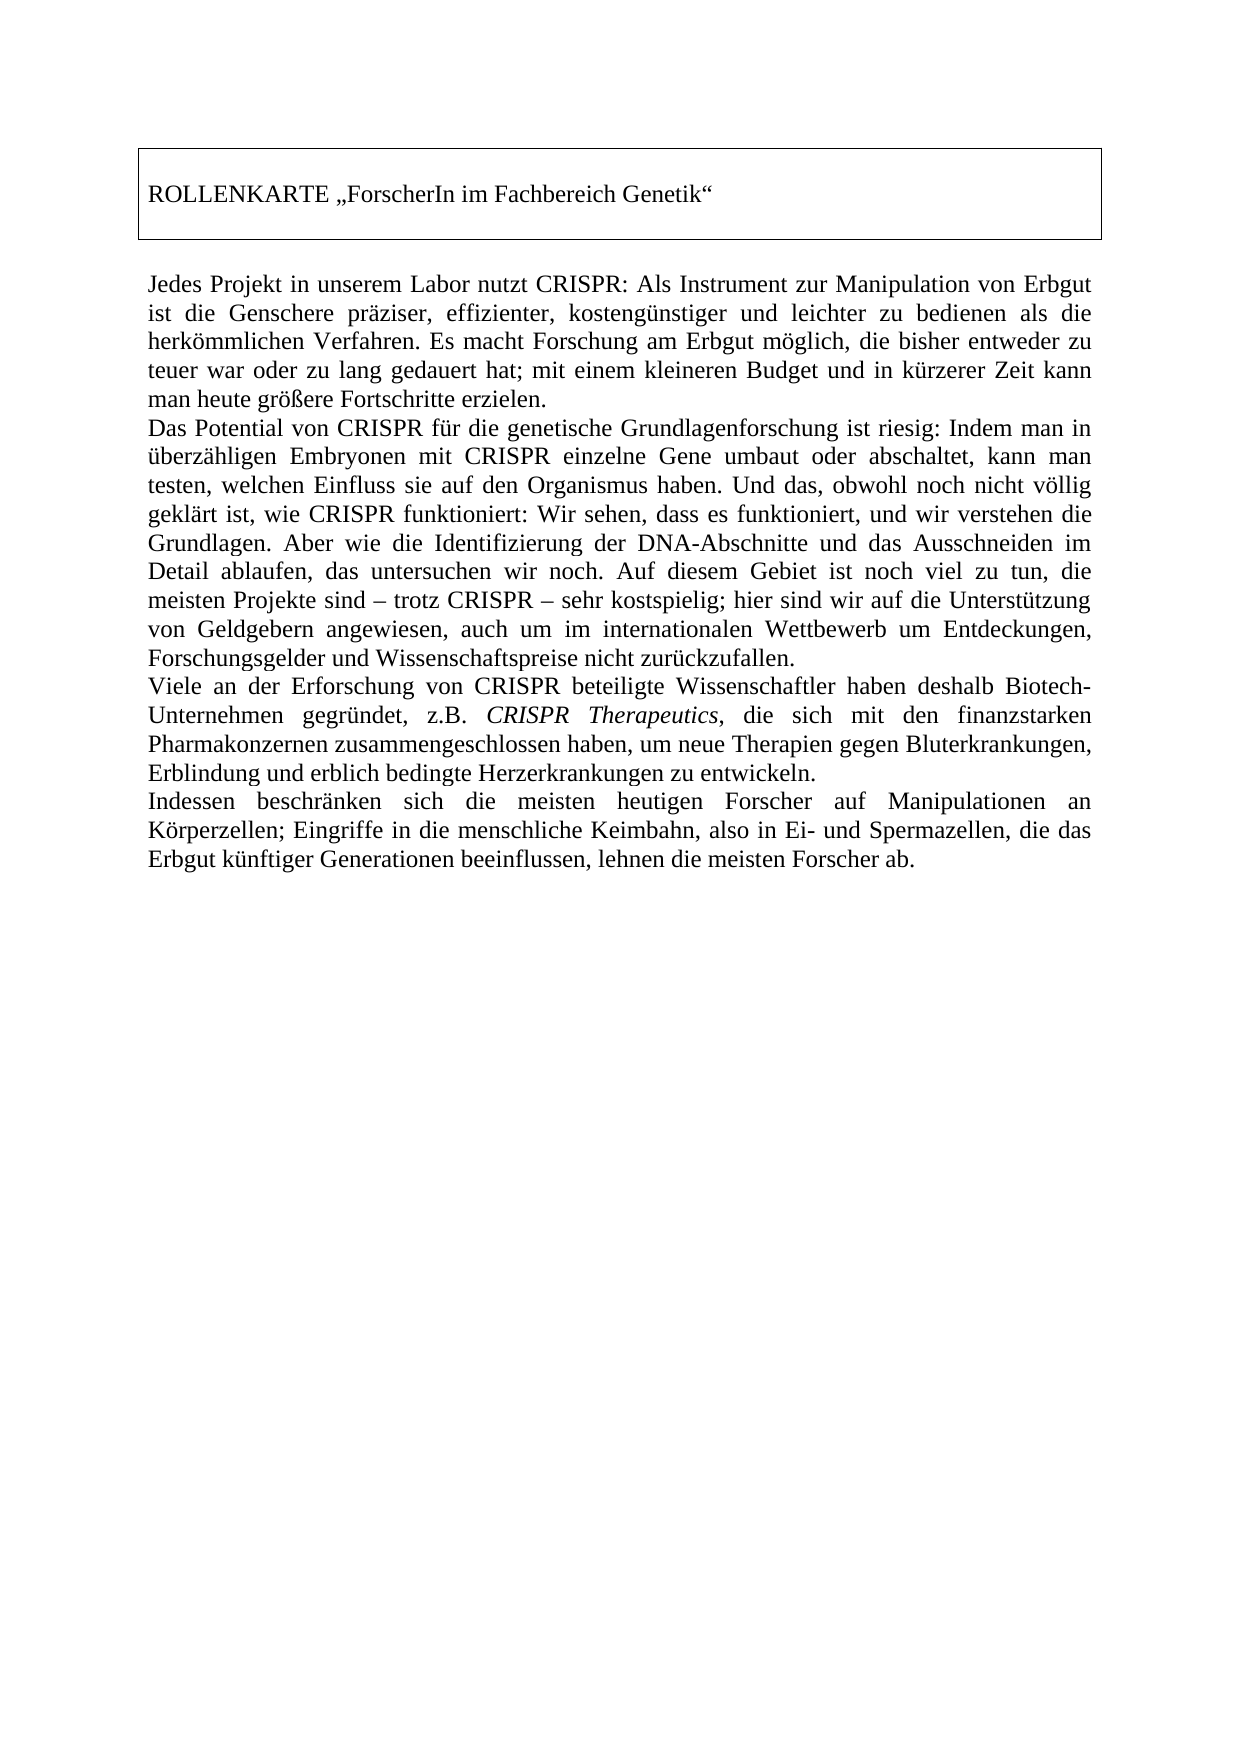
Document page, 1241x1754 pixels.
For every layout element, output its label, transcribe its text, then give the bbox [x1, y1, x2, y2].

text ROLLENKARTE „ForscherIn im Fachbereich Genetik“ [148, 179, 1093, 208]
text Indessen beschränken sich die meisten heutigen Forscher auf Manipulationen an Körperzellen; Eingriffe in die menschliche Keimbahn, also in Ei- und Spermazellen, die das Erbgut künftiger Generationen beeinflussen, lehnen die meisten Forscher ab. [148, 786, 1093, 873]
text Viele an der Erforschung von CRISPR beteiligte Wissenschaftler haben deshalb Biotech-Unternehmen gegründet, z.B. CRISPR Therapeutics, die sich mit den finanzstarken Pharmakonzernen zusammengeschlossen haben, um neue Therapien gegen Bluterkrankungen, Erblindung und erblich bedingte Herzerkrankungen zu entwickeln. [148, 671, 1093, 786]
text Das Potential von CRISPR für die genetische Grundlagenforschung ist riesig: Indem man in überzähligen Embryonen mit CRISPR einzelne Gene umbaut oder abschaltet, kann man testen, welchen Einfluss sie auf den Organismus haben. Und das, obwohl noch nicht völlig geklärt ist, wie CRISPR funktioniert: Wir sehen, dass es funktioniert, und wir verstehen die Grundlagen. Aber wie die Identifizierung der DNA-Abschnitte und das Ausschneiden im Detail ablaufen, das untersuchen wir noch. Auf diesem Gebiet ist noch viel zu tun, die meisten Projekte sind – trotz CRISPR – sehr kostspielig; hier sind wir auf die Unterstützung von Geldgebern angewiesen, auch um im internationalen Wettbewerb um Entdeckungen, Forschungsgelder und Wissenschaftspreise nicht zurückzufallen. [148, 413, 1093, 671]
text Jedes Projekt in unserem Labor nutzt CRISPR: Als Instrument zur Manipulation von Erbgut ist die Genschere präziser, effizienter, kostengünstiger und leichter zu bedienen als die herkömmlichen Verfahren. Es macht Forschung am Erbgut möglich, die bisher entweder zu teuer war oder zu lang gedauert hat; mit einem kleineren Budget und in kürzerer Zeit kann man heute größere Fortschritte erzielen. [148, 269, 1093, 413]
